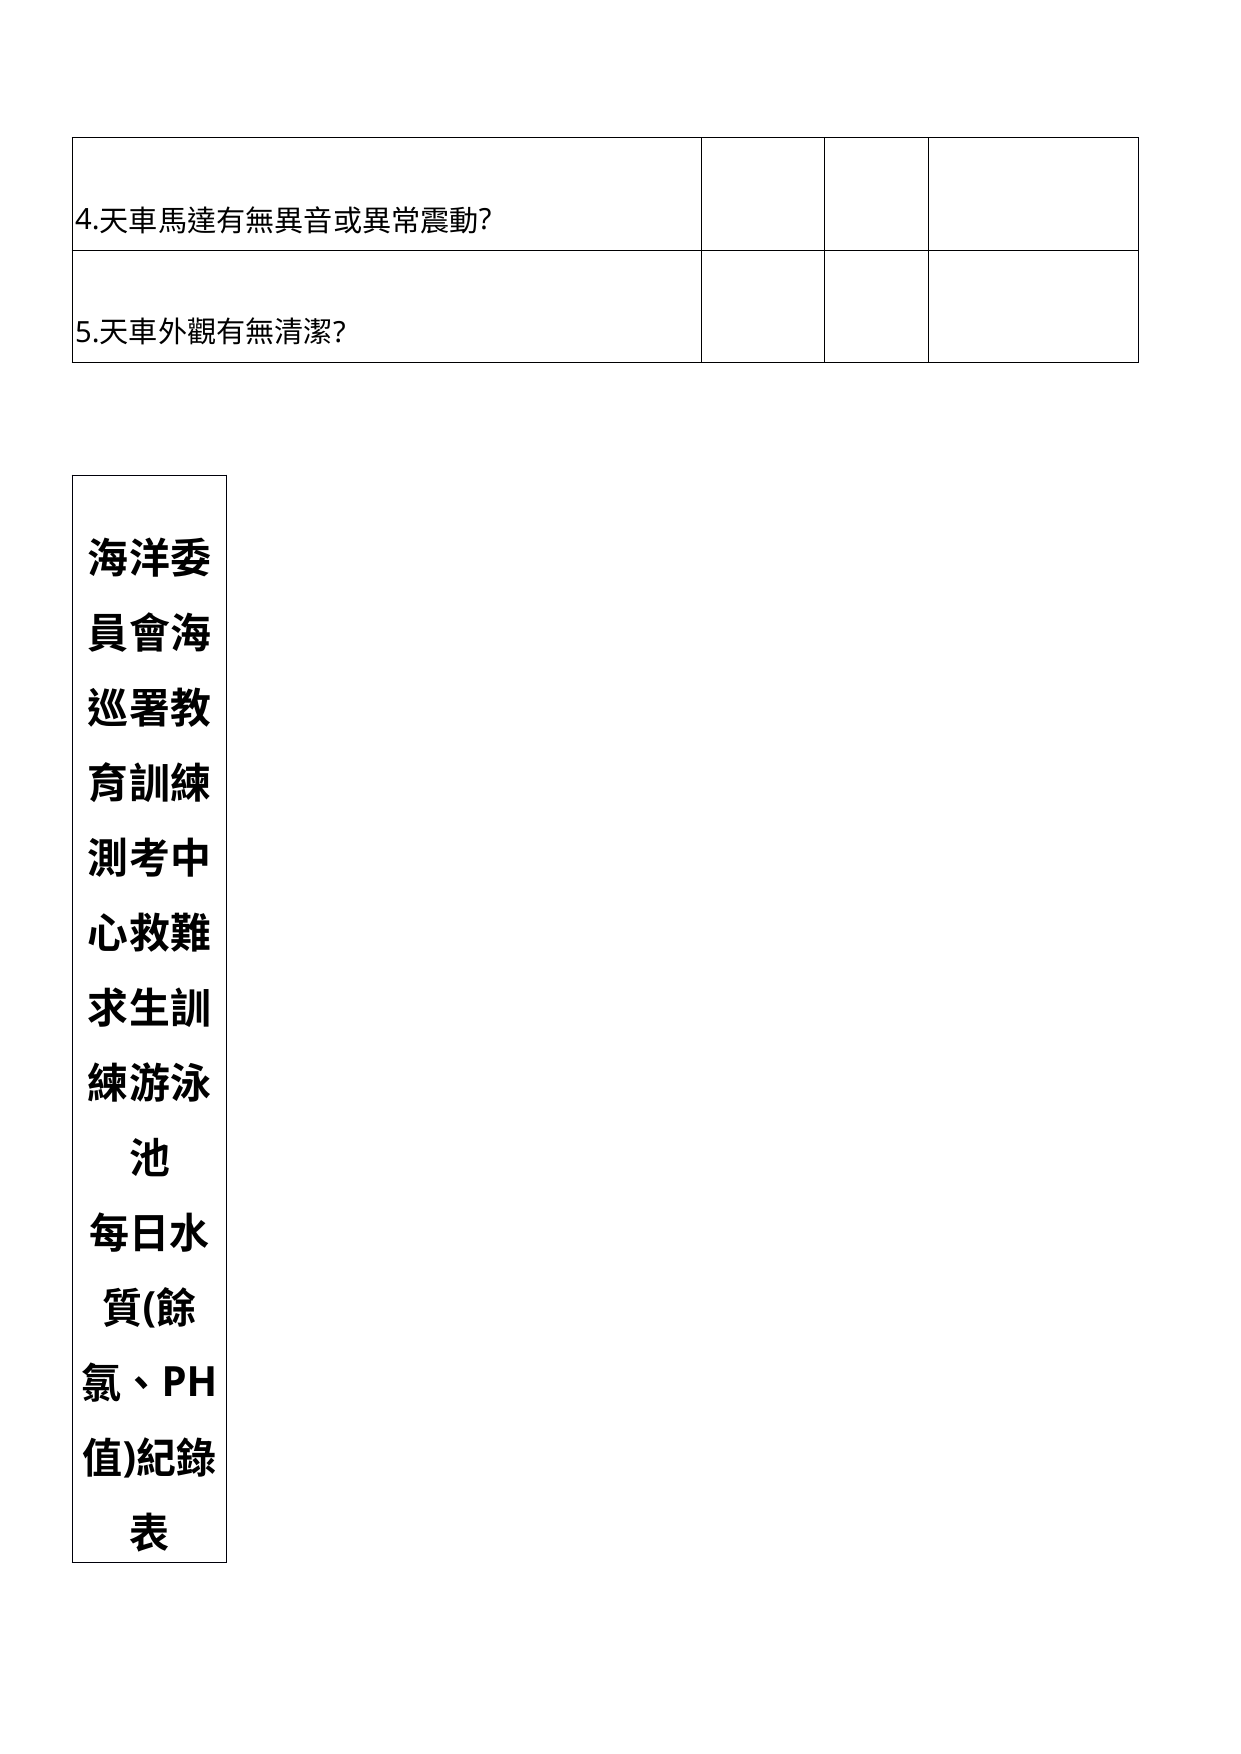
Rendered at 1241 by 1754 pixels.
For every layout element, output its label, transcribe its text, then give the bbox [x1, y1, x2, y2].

table_cell [929, 138, 1138, 249]
table_header 海洋委員會海巡署教育訓練測考中心救難求生訓練游泳池 每日水質(餘氯、PH值)紀錄表 [73, 476, 226, 1562]
table_cell [702, 138, 824, 249]
table_cell [702, 251, 824, 362]
table_cell [825, 251, 928, 362]
table_cell [825, 138, 928, 249]
table_cell 4.天車馬達有無異音或異常震動? [73, 138, 701, 249]
table_cell [929, 251, 1138, 362]
table_cell 5.天車外觀有無清潔? [73, 251, 701, 362]
